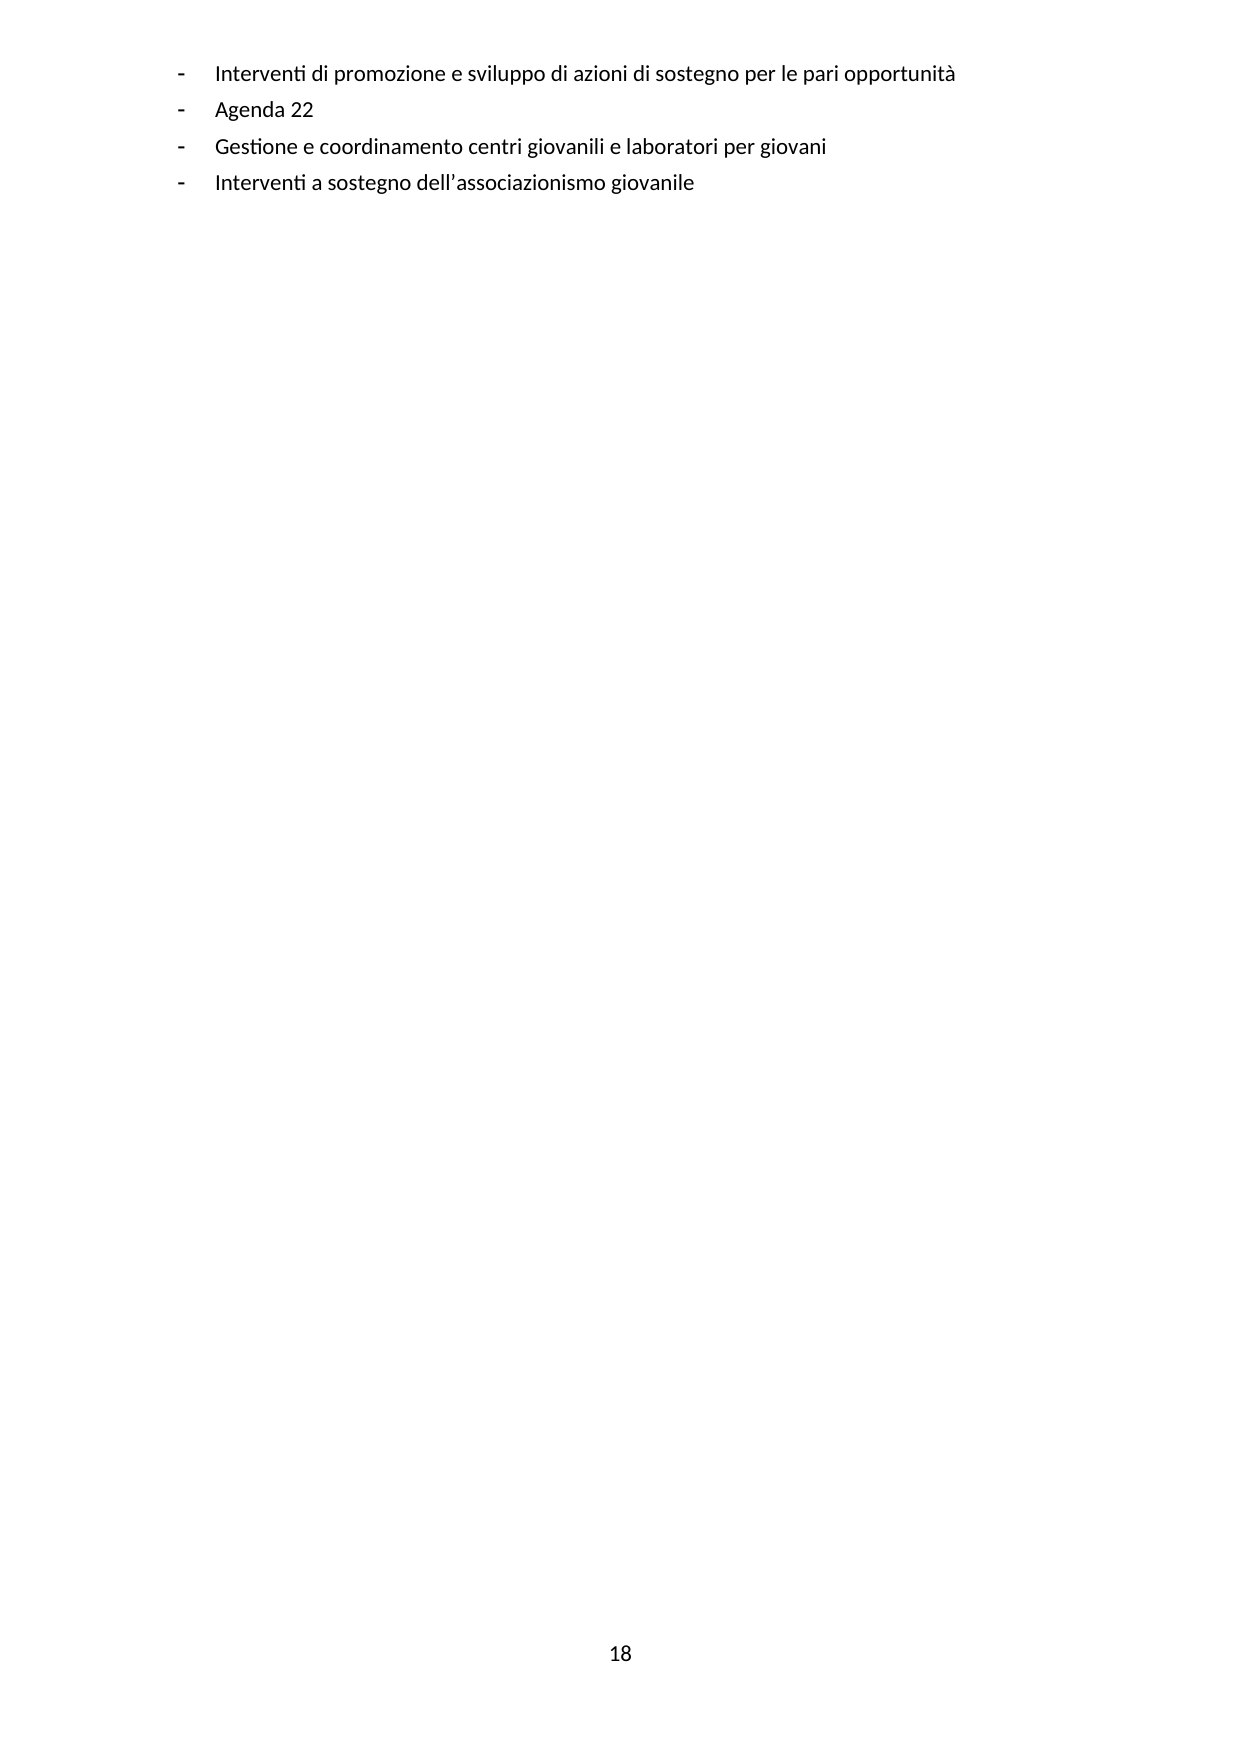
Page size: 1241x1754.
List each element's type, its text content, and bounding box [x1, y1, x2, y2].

list Interventi a sostegno dell’associazionismo giovanile [177, 168, 1122, 196]
list Interventi di promozione e sviluppo di azioni di sostegno per le pari opportunità [177, 59, 1122, 87]
list Gestione e coordinamento centri giovanili e laboratori per giovani [177, 132, 1122, 160]
list Agenda 22 [177, 95, 1122, 123]
